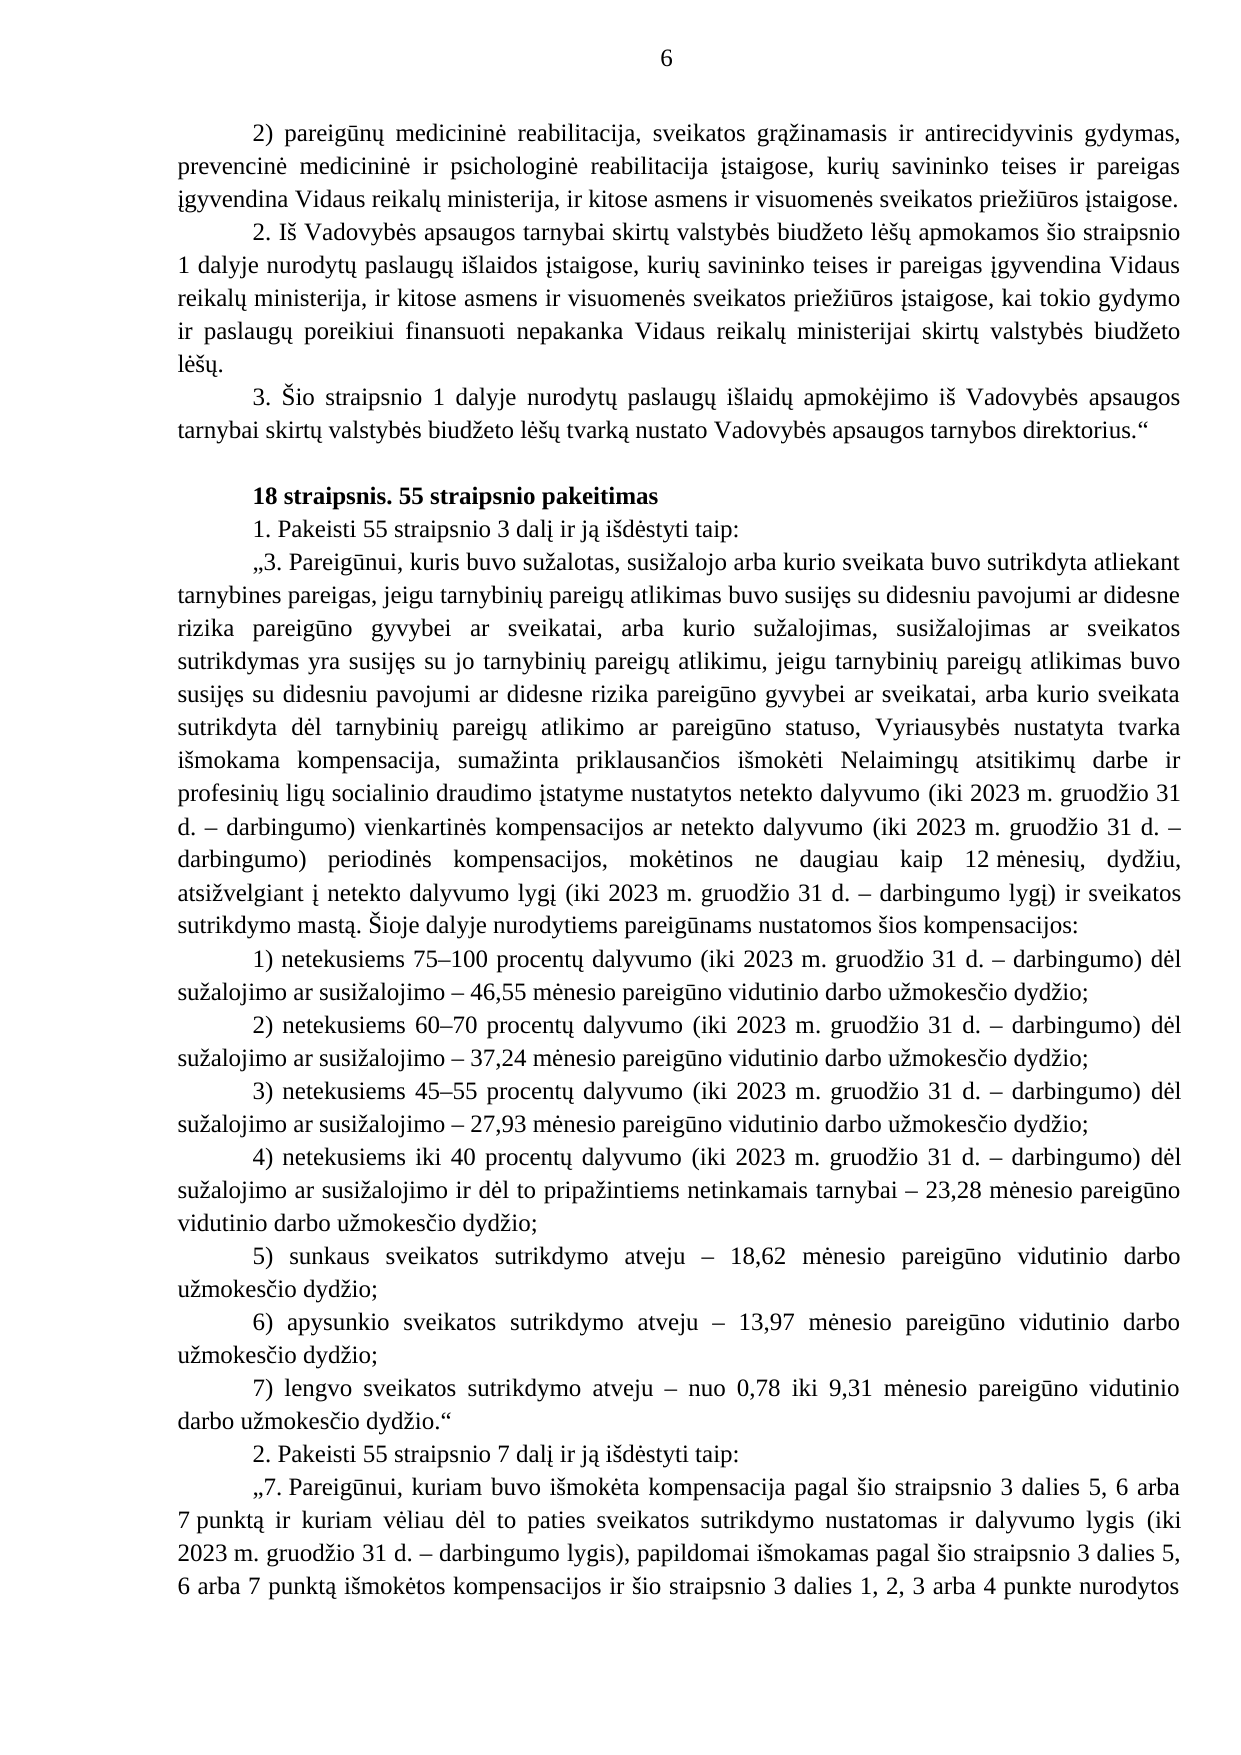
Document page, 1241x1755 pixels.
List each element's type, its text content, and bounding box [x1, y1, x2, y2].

text 2) pareigūnų medicininė reabilitacija, sveikatos grąžinamasis ir antirecidyvinis gydymas, prevencinė medicininė ir psichologinė reabilitacija įstaigose, kurių savininko teises ir pareigas įgyvendina Vidaus reikalų ministerija, ir kitose asmens ir visuomenės sveikatos priežiūros įstaigose. [177, 118, 1181, 213]
text „7. Pareigūnui, kuriam buvo išmokėta kompensacija pagal šio straipsnio 3 dalies 5, 6 arba 7 punktą ir kuriam vėliau dėl to paties sveikatos sutrikdymo nustatomas ir dalyvumo lygis (iki 2023 m. gruodžio 31 d. – darbingumo lygis), papildomai išmokamas pagal šio straipsnio 3 dalies 5, 6 arba 7 punktą išmokėtos kompensacijos ir šio straipsnio 3 dalies 1, 2, 3 arba 4 punkte nurodytos [177, 1472, 1181, 1600]
text „3. Pareigūnui, kuris buvo sužalotas, susižalojo arba kurio sveikata buvo sutrikdyta atliekant tarnybines pareigas, jeigu tarnybinių pareigų atlikimas buvo susijęs su didesniu pavojumi ar didesne rizika pareigūno gyvybei ar sveikatai, arba kurio sužalojimas, susižalojimas ar sveikatos sutrikdymas yra susijęs su jo tarnybinių pareigų atlikimu, jeigu tarnybinių pareigų atlikimas buvo susijęs su didesniu pavojumi ar didesne rizika pareigūno gyvybei ar sveikatai, arba kurio sveikata sutrikdyta dėl tarnybinių pareigų atlikimo ar pareigūno statuso, Vyriausybės nustatyta tvarka išmokama kompensacija, sumažinta priklausančios išmokėti Nelaimingų atsitikimų darbe ir profesinių ligų socialinio draudimo įstatyme nustatytos netekto dalyvumo (iki 2023 m. gruodžio 31 d. – darbingumo) vienkartinės kompensacijos ar netekto dalyvumo (iki 2023 m. gruodžio 31 d. – darbingumo) periodinės kompensacijos, mokėtinos ne daugiau kaip 12 mėnesių, dydžiu, atsižvelgiant į netekto dalyvumo lygį (iki 2023 m. gruodžio 31 d. – darbingumo lygį) ir sveikatos sutrikdymo mastą. Šioje dalyje nurodytiems pareigūnams nustatomos šios kompensacijos: [177, 547, 1181, 939]
text 1. Pakeisti 55 straipsnio 3 dalį ir ją išdėstyti taip: [177, 514, 1181, 543]
text 2. Pakeisti 55 straipsnio 7 dalį ir ją išdėstyti taip: [177, 1439, 1181, 1468]
text 4) netekusiems iki 40 procentų dalyvumo (iki 2023 m. gruodžio 31 d. – darbingumo) dėl sužalojimo ar susižalojimo ir dėl to pripažintiems netinkamais tarnybai – 23,28 mėnesio pareigūno vidutinio darbo užmokesčio dydžio; [177, 1142, 1181, 1237]
text 3) netekusiems 45–55 procentų dalyvumo (iki 2023 m. gruodžio 31 d. – darbingumo) dėl sužalojimo ar susižalojimo – 27,93 mėnesio pareigūno vidutinio darbo užmokesčio dydžio; [177, 1076, 1181, 1137]
text 5) sunkaus sveikatos sutrikdymo atveju – 18,62 mėnesio pareigūno vidutinio darbo užmokesčio dydžio; [177, 1241, 1181, 1303]
text 18 straipsnis. 55 straipsnio pakeitimas [177, 481, 1181, 510]
text 7) lengvo sveikatos sutrikdymo atveju – nuo 0,78 iki 9,31 mėnesio pareigūno vidutinio darbo užmokesčio dydžio.“ [177, 1373, 1181, 1435]
text 2. Iš Vadovybės apsaugos tarnybai skirtų valstybės biudžeto lėšų apmokamos šio straipsnio 1 dalyje nurodytų paslaugų išlaidos įstaigose, kurių savininko teises ir pareigas įgyvendina Vidaus reikalų ministerija, ir kitose asmens ir visuomenės sveikatos priežiūros įstaigose, kai tokio gydymo ir paslaugų poreikiui finansuoti nepakanka Vidaus reikalų ministerijai skirtų valstybės biudžeto lėšų. [177, 217, 1181, 378]
text 2) netekusiems 60–70 procentų dalyvumo (iki 2023 m. gruodžio 31 d. – darbingumo) dėl sužalojimo ar susižalojimo – 37,24 mėnesio pareigūno vidutinio darbo užmokesčio dydžio; [177, 1010, 1181, 1071]
text 6) apysunkio sveikatos sutrikdymo atveju – 13,97 mėnesio pareigūno vidutinio darbo užmokesčio dydžio; [177, 1307, 1181, 1369]
text 3. Šio straipsnio 1 dalyje nurodytų paslaugų išlaidų apmokėjimo iš Vadovybės apsaugos tarnybai skirtų valstybės biudžeto lėšų tvarką nustato Vadovybės apsaugos tarnybos direktorius.“ [177, 382, 1181, 444]
text 1) netekusiems 75–100 procentų dalyvumo (iki 2023 m. gruodžio 31 d. – darbingumo) dėl sužalojimo ar susižalojimo – 46,55 mėnesio pareigūno vidutinio darbo užmokesčio dydžio; [177, 944, 1181, 1005]
